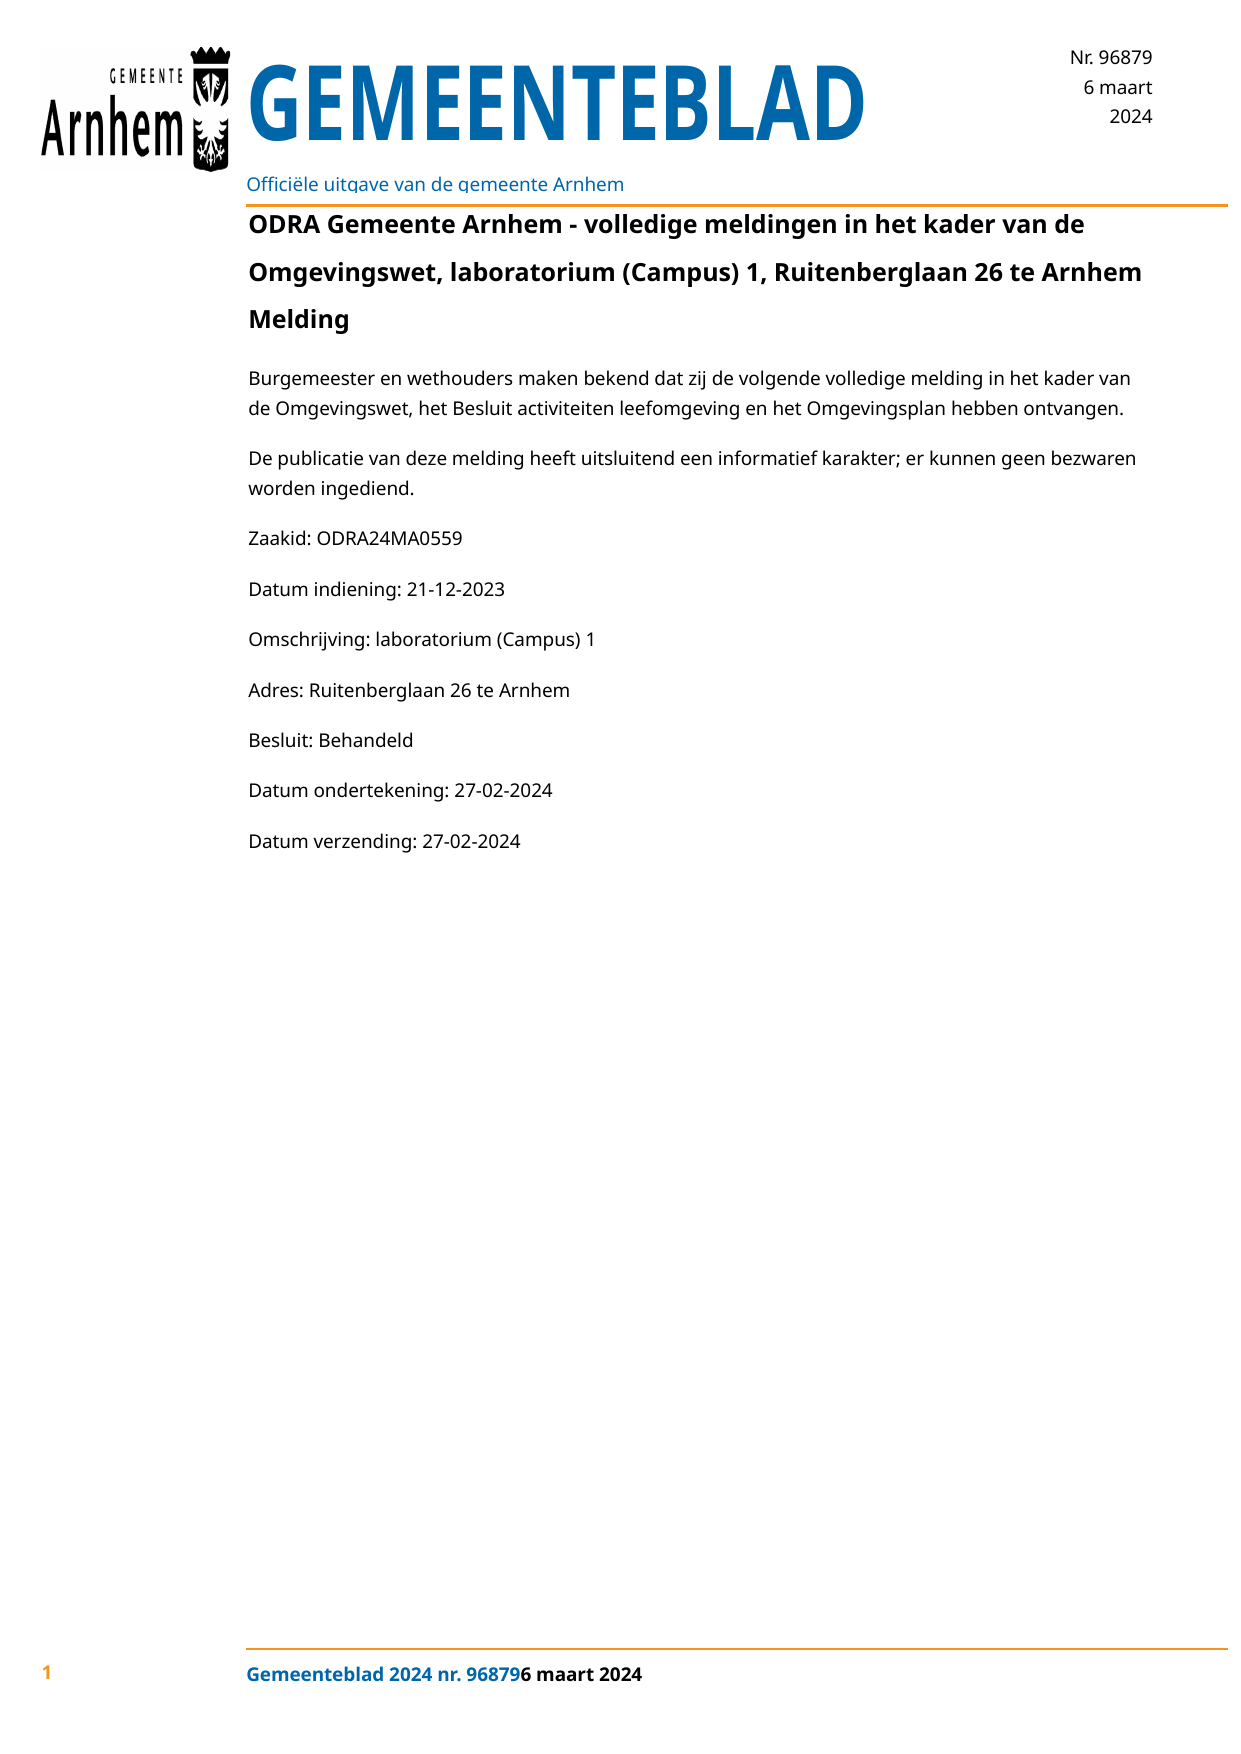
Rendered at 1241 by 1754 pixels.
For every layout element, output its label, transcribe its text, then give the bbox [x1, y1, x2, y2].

text Burgemeester en wethouders maken bekend dat zij de volgende volledige melding in het kader van de Omgevingswet, het Besluit activiteiten leefomgeving en het Omgevingsplan hebben ontvangen. [248, 366, 1152, 421]
text Omschrijving: laboratorium (Campus) 1 [248, 626, 1152, 652]
text Zaakid: ODRA24MA0559 [248, 526, 1152, 551]
text De publicatie van deze melding heeft uitsluitend een informatief karakter; er kunnen geen bezwaren worden ingediend. [248, 446, 1152, 501]
picture [41, 47, 231, 172]
text Adres: Ruitenberglaan 26 te Arnhem [248, 677, 1152, 702]
text Besluit: Behandeld [248, 727, 1152, 753]
text Datum ondertekening: 27-02-2024 [248, 778, 1152, 803]
text Datum verzending: 27-02-2024 [248, 828, 1152, 854]
text ODRA Gemeente Arnhem - volledige meldingen in het kader van de Omgevingswet, laboratorium (Campus) 1, Ruitenberglaan 26 te Arnhem Melding [248, 207, 1152, 336]
text Datum indiening: 21-12-2023 [248, 576, 1152, 602]
